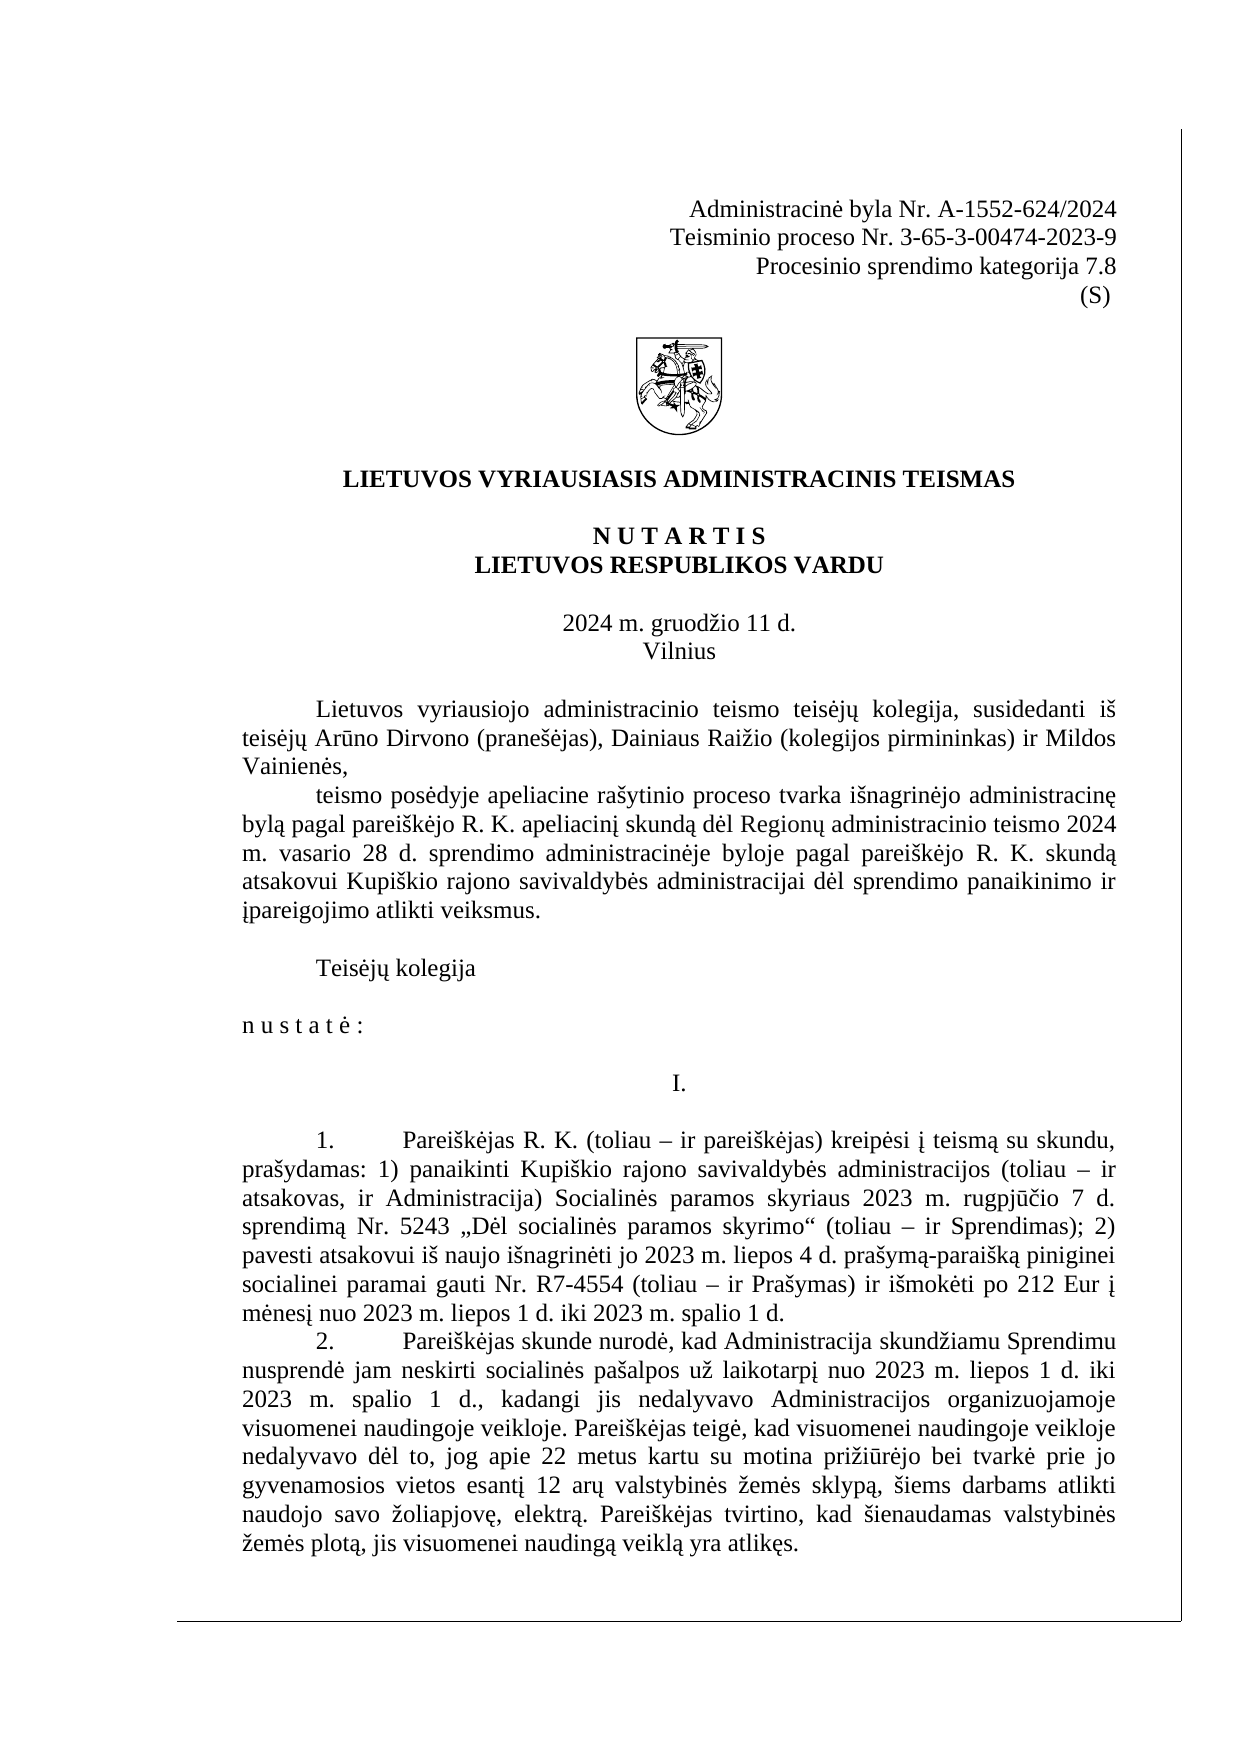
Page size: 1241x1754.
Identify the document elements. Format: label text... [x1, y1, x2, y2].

text NUTARTIS [177, 521, 1181, 550]
text I. [177, 1068, 1181, 1096]
text LIETUVOS VYRIAUSIASIS ADMINISTRACINIS TEISMAS [177, 464, 1181, 493]
text 2. Pareiškėjas skunde nurodė, kad Administracija skundžiamu Sprendimu nusprendė jam neskirti socialinės pašalpos už laikotarpį nuo 2023 m. liepos 1 d. iki 2023 m. spalio 1 d., kadangi jis nedalyvavo Administracijos organizuojamoje visuomenei naudingoje veikloje. Pareiškėjas teigė, kad visuomenei naudingoje veikloje nedalyvavo dėl to, jog apie 22 metus kartu su motina prižiūrėjo bei tvarkė prie jo gyvenamosios vietos esantį 12 arų valstybinės žemės sklypą, šiems darbams atlikti naudojo savo žoliapjovę, elektrą. Pareiškėjas tvirtino, kad šienaudamas valstybinės žemės plotą, jis visuomenei naudingą veiklą yra atlikęs. [177, 1326, 1181, 1621]
text 1. Pareiškėjas R. K. (toliau – ir pareiškėjas) kreipėsi į teismą su skundu, prašydamas: 1) panaikinti Kupiškio rajono savivaldybės administracijos (toliau – ir atsakovas, ir Administracija) Socialinės paramos skyriaus 2023 m. rugpjūčio 7 d. sprendimą Nr. 5243 „Dėl socialinės paramos skyrimo“ (toliau – ir Sprendimas); 2) pavesti atsakovui iš naujo išnagrinėti jo 2023 m. liepos 4 d. prašymą-paraišką piniginei socialinei paramai gauti Nr. R7-4554 (toliau – ir Prašymas) ir išmokėti po 212 Eur į mėnesį nuo 2023 m. liepos 1 d. iki 2023 m. spalio 1 d. [177, 1125, 1181, 1326]
text teismo posėdyje apeliacine rašytinio proceso tvarka išnagrinėjo administracinę bylą pagal pareiškėjo R. K. apeliacinį skundą dėl Regionų administracinio teismo 2024 m. vasario 28 d. sprendimo administracinėje byloje pagal pareiškėjo R. K. skundą atsakovui Kupiškio rajono savivaldybės administracijai dėl sprendimo panaikinimo ir įpareigojimo atlikti veiksmus. [177, 780, 1181, 924]
text Administracinė byla Nr. A-1552-624/2024 [177, 129, 1181, 222]
text 2024 m. gruodžio 11 d. [177, 608, 1181, 636]
text LIETUVOS RESPUBLIKOS VARDU [177, 550, 1181, 579]
text Teisminio proceso Nr. 3-65-3-00474-2023-9 [177, 222, 1181, 251]
text nustatė: [177, 1010, 1181, 1039]
text Teisėjų kolegija [177, 953, 1181, 981]
text (S) [177, 280, 1181, 309]
text Vilnius [177, 636, 1181, 665]
text Lietuvos vyriausiojo administracinio teismo teisėjų kolegija, susidedanti iš teisėjų Arūno Dirvono (pranešėjas), Dainiaus Raižio (kolegijos pirmininkas) ir Mildos Vainienės, [177, 694, 1181, 780]
text Procesinio sprendimo kategorija 7.8 [177, 251, 1181, 280]
